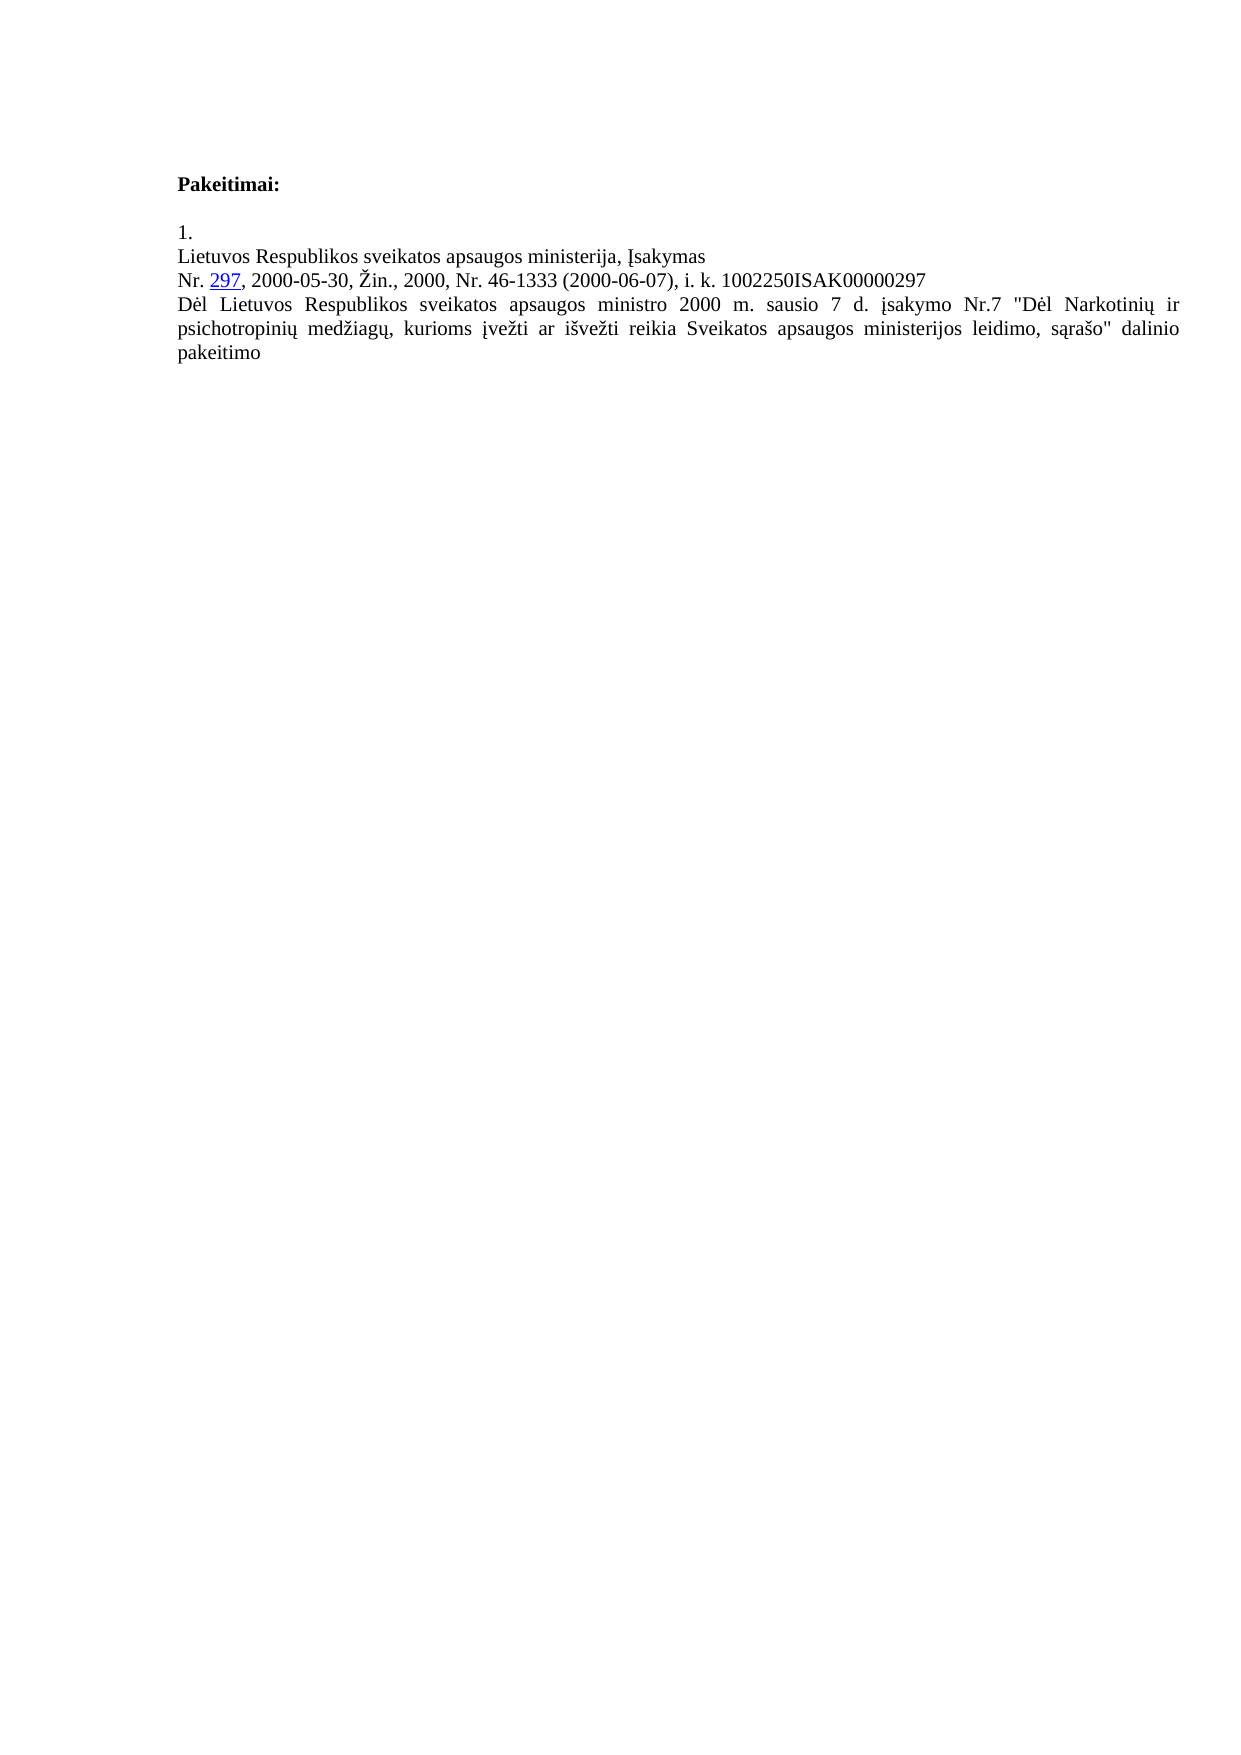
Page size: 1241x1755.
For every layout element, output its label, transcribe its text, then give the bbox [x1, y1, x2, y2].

text Dėl Lietuvos Respublikos sveikatos apsaugos ministro 2000 m. sausio 7 d. įsakymo Nr.7 "Dėl Narkotinių ir psichotropinių medžiagų, kurioms įvežti ar išvežti reikia Sveikatos apsaugos ministerijos leidimo, sąrašo" dalinio pakeitimo [177, 292, 1181, 364]
text 1. [177, 220, 1181, 244]
text Nr. 297, 2000-05-30, Žin., 2000, Nr. 46-1333 (2000-06-07), i. k. 1002250ISAK00000297 [177, 268, 1181, 292]
text Lietuvos Respublikos sveikatos apsaugos ministerija, Įsakymas [177, 244, 1181, 268]
text Pakeitimai: [177, 172, 1181, 196]
